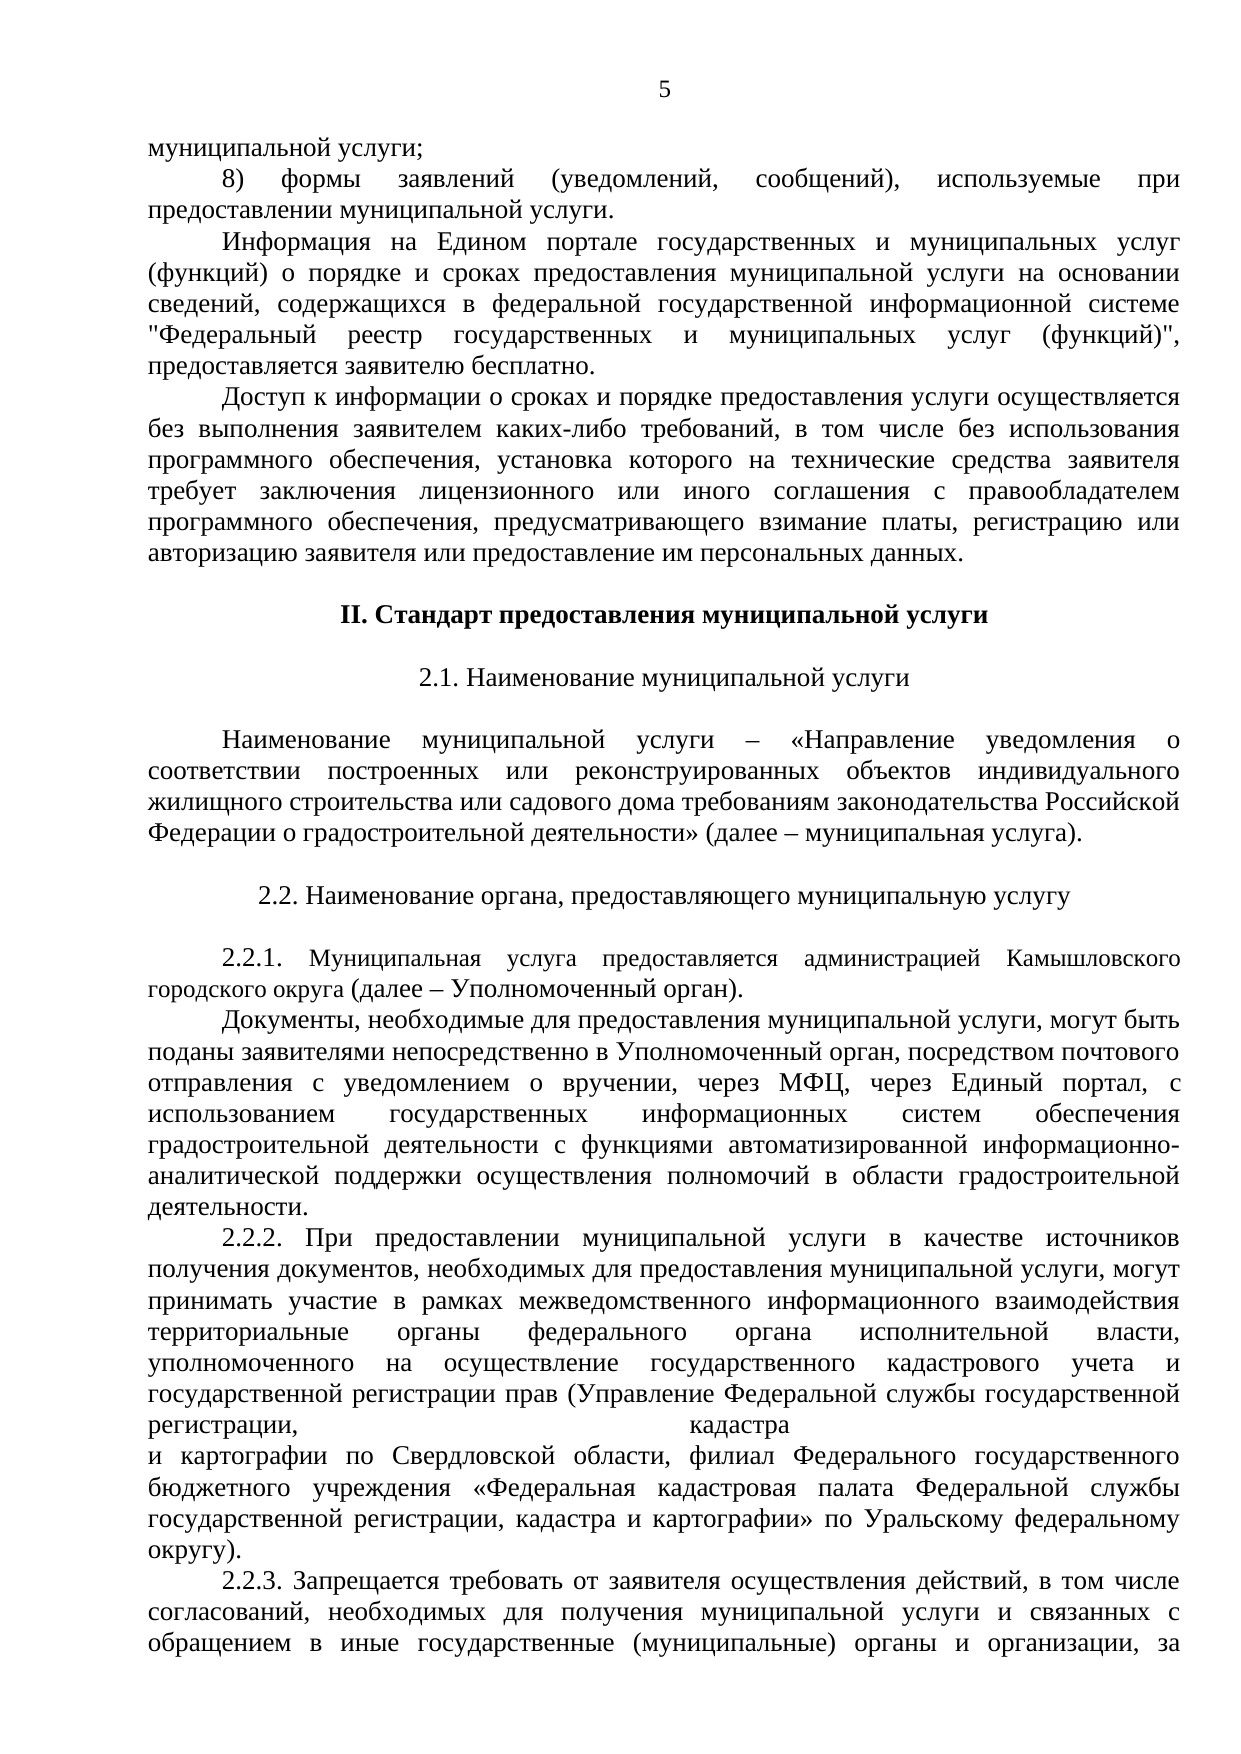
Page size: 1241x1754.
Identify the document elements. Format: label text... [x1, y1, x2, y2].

text 2.2. Наименование органа, предоставляющего муниципальную услугу [148, 879, 1181, 910]
text Документы, необходимые для предоставления муниципальной услуги, могут быть поданы заявителями непосредственно в Уполномоченный орган, посредством почтового отправления с уведомлением о вручении, через МФЦ, через Единый портал, с использованием государственных информационных систем обеспечения градостроительной деятельности с функциями автоматизированной информационно-аналитической поддержки осуществления полномочий в области градостроительной деятельности. [148, 1003, 1181, 1221]
text Информация на Едином портале государственных и муниципальных услуг (функций) о порядке и сроках предоставления муниципальной услуги на основании сведений, содержащихся в федеральной государственной информационной системе "Федеральный реестр государственных и муниципальных услуг (функций)", предоставляется заявителю бесплатно. [148, 225, 1181, 381]
text Доступ к информации о сроках и порядке предоставления услуги осуществляется без выполнения заявителем каких-либо требований, в том числе без использования программного обеспечения, установка которого на технические средства заявителя требует заключения лицензионного или иного соглашения с правообладателем программного обеспечения, предусматривающего взимание платы, регистрацию или авторизацию заявителя или предоставление им персональных данных. [148, 381, 1181, 567]
text 2.2.3. Запрещается требовать от заявителя осуществления действий, в том числе согласований, необходимых для получения муниципальной услуги и связанных с обращением в иные государственные (муниципальные) органы и организации, за [148, 1564, 1181, 1657]
text 2.2.2. При предоставлении муниципальной услуги в качестве источников получения документов, необходимых для предоставления муниципальной услуги, могут принимать участие в рамках межведомственного информационного взаимодействия территориальные органы федерального органа исполнительной власти, уполномоченного на осуществление государственного кадастрового учета и государственной регистрации прав (Управление Федеральной службы государственной регистрации, кадастра и картографии по Свердловской области, филиал Федерального государственного бюджетного учреждения «Федеральная кадастровая палата Федеральной службы государственной регистрации, кадастра и картографии» по Уральскому федеральному округу). [148, 1221, 1181, 1564]
text муниципальной услуги; [148, 131, 1181, 162]
text 2.1. Наименование муниципальной услуги [148, 661, 1181, 692]
text 2.2.1. Муниципальная услуга предоставляется администрацией Камышловского городского округа (далее – Уполномоченный орган). [148, 941, 1181, 1003]
text II. Стандарт предоставления муниципальной услуги [148, 598, 1181, 630]
text Наименование муниципальной услуги – «Направление уведомления о соответствии построенных или реконструированных объектов индивидуального жилищного строительства или садового дома требованиям законодательства Российской Федерации о градостроительной деятельности» (далее – муниципальная услуга). [148, 723, 1181, 848]
text 8) формы заявлений (уведомлений, сообщений), используемые при предоставлении муниципальной услуги. [148, 162, 1181, 225]
